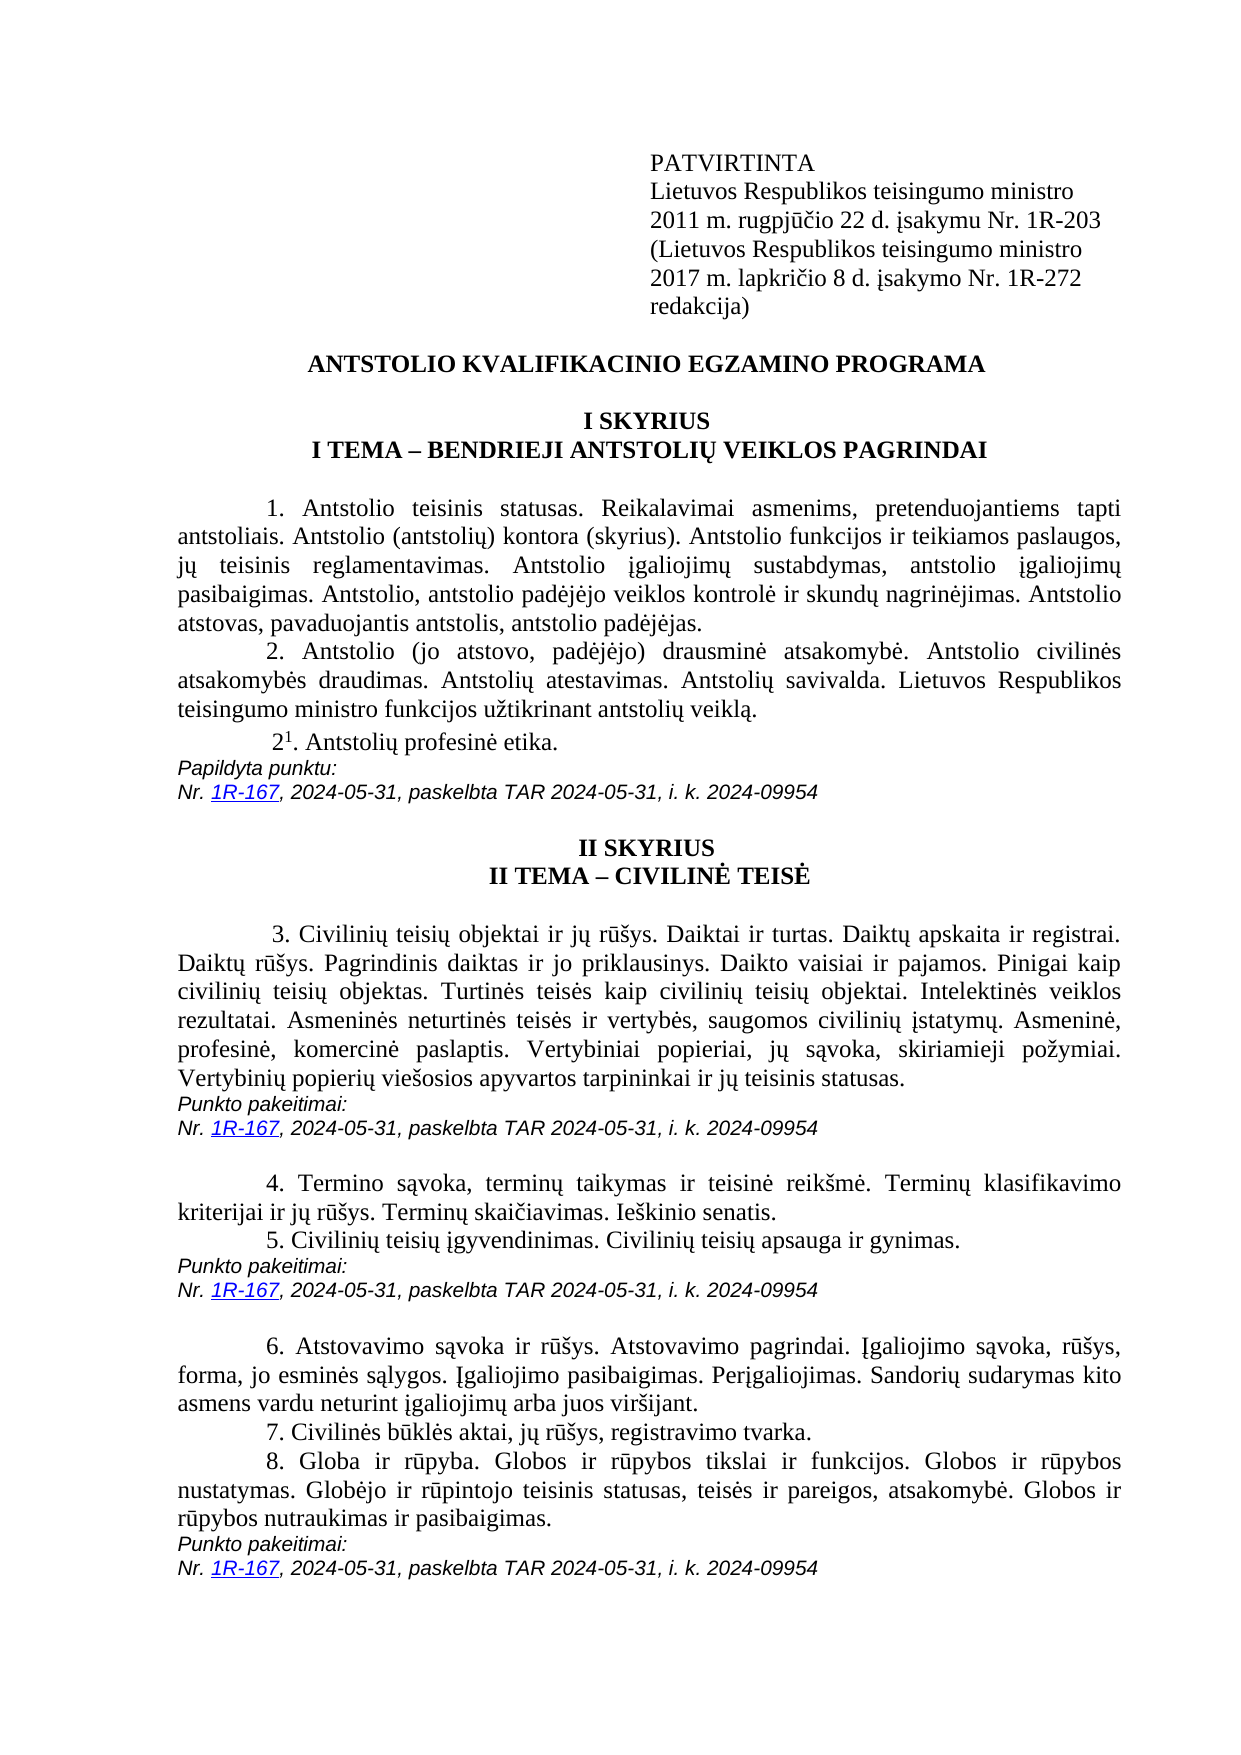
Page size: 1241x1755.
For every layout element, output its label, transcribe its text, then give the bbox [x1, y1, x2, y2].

text 1. Antstolio teisinis statusas. Reikalavimai asmenims, pretenduojantiems tapti antstoliais. Antstolio (antstolių) kontora (skyrius). Antstolio funkcijos ir teikiamos paslaugos, jų teisinis reglamentavimas. Antstolio įgaliojimų sustabdymas, antstolio įgaliojimų pasibaigimas. Antstolio, antstolio padėjėjo veiklos kontrolė ir skundų nagrinėjimas. Antstolio atstovas, pavaduojantis antstolis, antstolio padėjėjas. [177, 493, 1122, 636]
text I SKYRIUS [177, 406, 1122, 435]
text Punkto pakeitimai: [177, 1532, 1122, 1556]
text 21. Antstolių profesinė etika. [177, 723, 1122, 756]
text Papildyta punktu: [177, 756, 1122, 780]
text redakcija) [650, 291, 1122, 320]
text 2011 m. rugpjūčio 22 d. įsakymu Nr. 1R-203 [650, 205, 1122, 234]
text Punkto pakeitimai: [177, 1091, 1122, 1115]
text Nr. 1R-167, 2024-05-31, paskelbta TAR 2024-05-31, i. k. 2024-09954 [177, 1278, 1122, 1302]
text 6. Atstovavimo sąvoka ir rūšys. Atstovavimo pagrindai. Įgaliojimo sąvoka, rūšys, forma, jo esminės sąlygos. Įgaliojimo pasibaigimas. Perįgaliojimas. Sandorių sudarymas kito asmens vardu neturint įgaliojimų arba juos viršijant. [177, 1331, 1122, 1417]
text Punkto pakeitimai: [177, 1254, 1122, 1278]
text II SKYRIUS [177, 833, 1122, 861]
text PATVIRTINTA [650, 148, 1122, 176]
text 8. Globa ir rūpyba. Globos ir rūpybos tikslai ir funkcijos. Globos ir rūpybos nustatymas. Globėjo ir rūpintojo teisinis statusas, teisės ir pareigos, atsakomybė. Globos ir rūpybos nutraukimas ir pasibaigimas. [177, 1446, 1122, 1532]
text 2017 m. lapkričio 8 d. įsakymo Nr. 1R-272 [650, 263, 1122, 291]
text Nr. 1R-167, 2024-05-31, paskelbta TAR 2024-05-31, i. k. 2024-09954 [177, 1115, 1122, 1139]
text 3. Civilinių teisių objektai ir jų rūšys. Daiktai ir turtas. Daiktų apskaita ir registrai. Daiktų rūšys. Pagrindinis daiktas ir jo priklausinys. Daikto vaisiai ir pajamos. Pinigai kaip civilinių teisių objektas. Turtinės teisės kaip civilinių teisių objektai. Intelektinės veiklos rezultatai. Asmeninės neturtinės teisės ir vertybės, saugomos civilinių įstatymų. Asmeninė, profesinė, komercinė paslaptis. Vertybiniai popieriai, jų sąvoka, skiriamieji požymiai. Vertybinių popierių viešosios apyvartos tarpininkai ir jų teisinis statusas. [177, 919, 1122, 1091]
text 5. Civilinių teisių įgyvendinimas. Civilinių teisių apsauga ir gynimas. [177, 1226, 1122, 1254]
text I TEMA – BENDRIEJI ANTSTOLIŲ VEIKLOS PAGRINDAI [177, 435, 1122, 464]
text ANTSTOLIO KVALIFIKACINIO EGZAMINO PROGRAMA [177, 349, 1122, 378]
text Lietuvos Respublikos teisingumo ministro [650, 176, 1122, 205]
text Nr. 1R-167, 2024-05-31, paskelbta TAR 2024-05-31, i. k. 2024-09954 [177, 780, 1122, 804]
text II TEMA – CIVILINĖ TEISĖ [177, 861, 1122, 890]
text 7. Civilinės būklės aktai, jų rūšys, registravimo tvarka. [177, 1417, 1122, 1446]
text 4. Termino sąvoka, terminų taikymas ir teisinė reikšmė. Terminų klasifikavimo kriterijai ir jų rūšys. Terminų skaičiavimas. Ieškinio senatis. [177, 1168, 1122, 1226]
text (Lietuvos Respublikos teisingumo ministro [650, 234, 1122, 263]
text Nr. 1R-167, 2024-05-31, paskelbta TAR 2024-05-31, i. k. 2024-09954 [177, 1556, 1122, 1580]
text 2. Antstolio (jo atstovo, padėjėjo) drausminė atsakomybė. Antstolio civilinės atsakomybės draudimas. Antstolių atestavimas. Antstolių savivalda. Lietuvos Respublikos teisingumo ministro funkcijos užtikrinant antstolių veiklą. [177, 636, 1122, 723]
